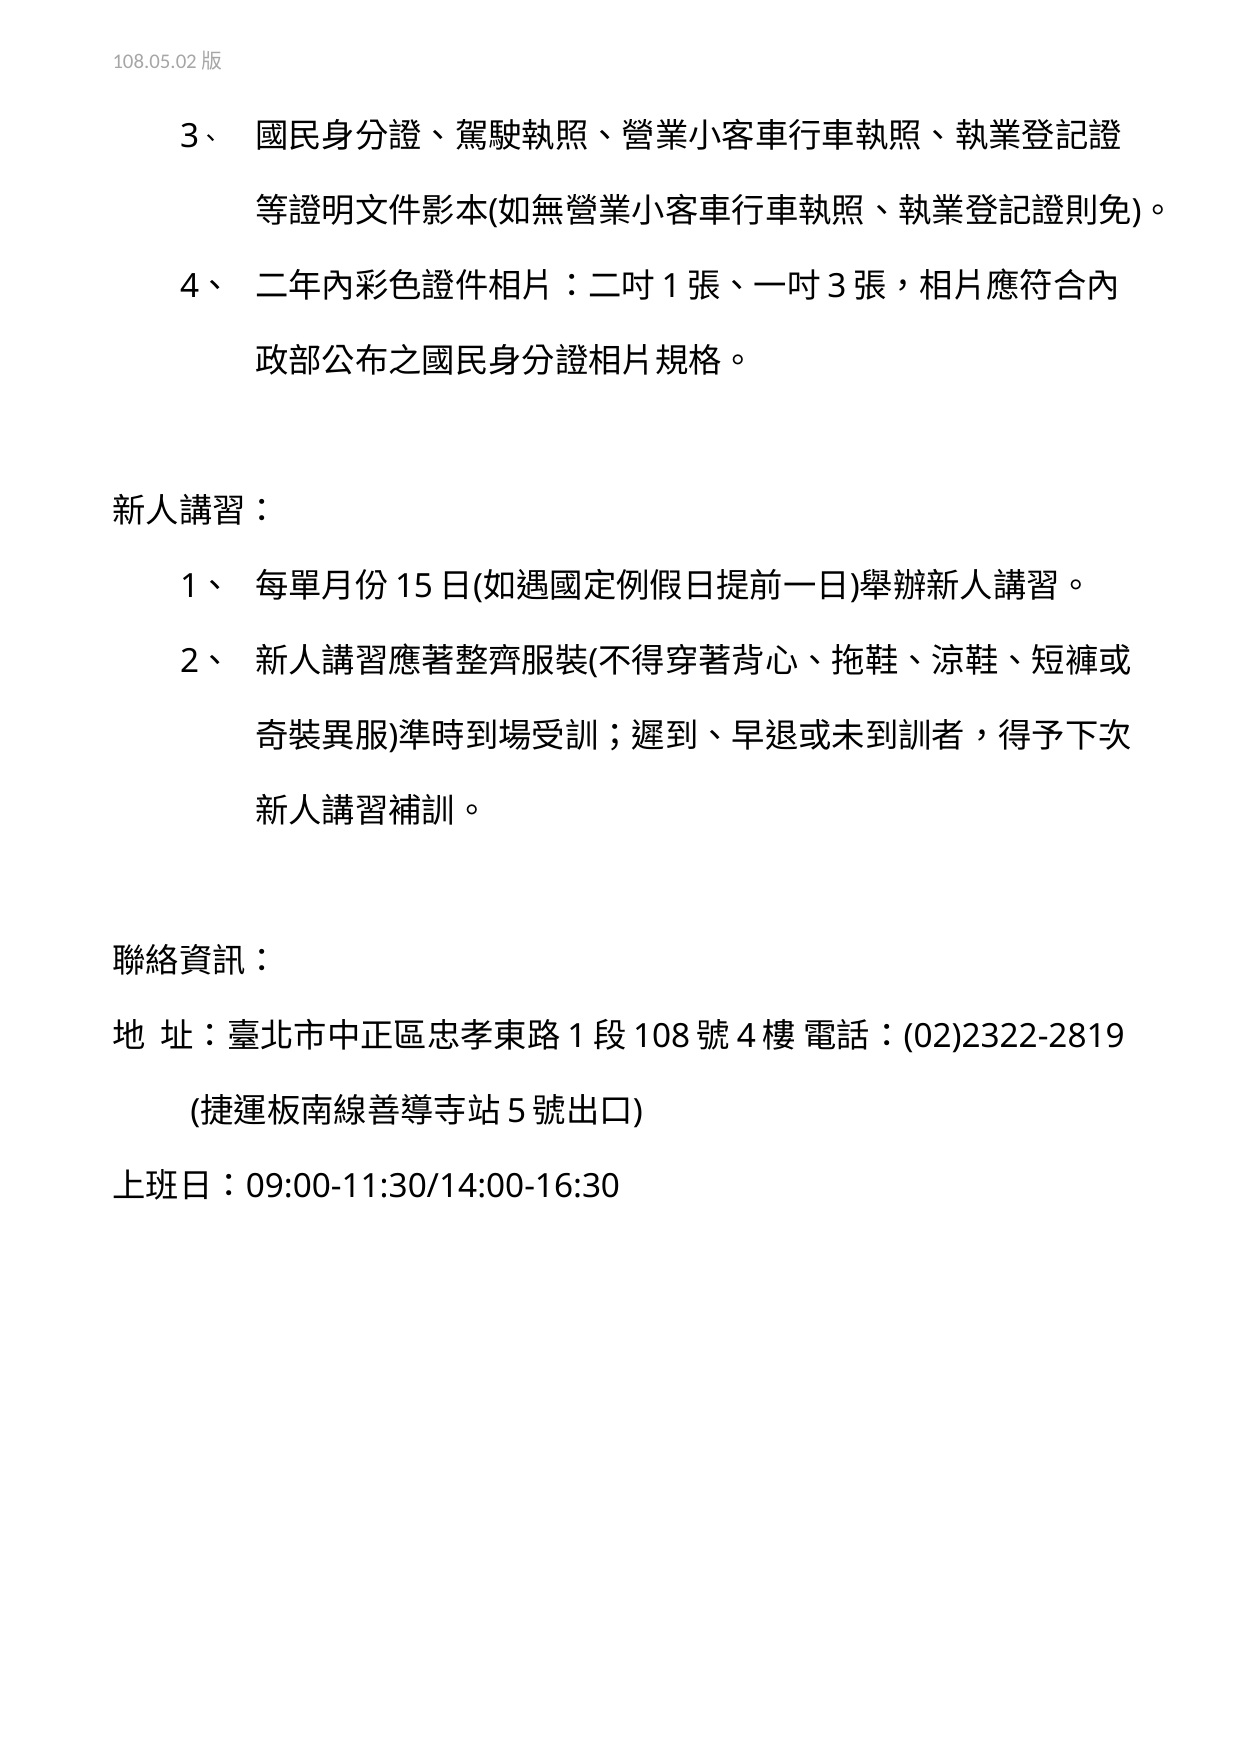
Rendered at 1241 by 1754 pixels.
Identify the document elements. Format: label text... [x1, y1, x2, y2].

list 國民身分證、駕駛執照、營業小客車行車執照、執業登記證等證明文件影本(如無營業小客車行車執照、執業登記證則免)。 [180, 89, 1152, 239]
list 每單月份15日(如遇國定例假日提前一日)舉辦新人講習。 [180, 539, 1152, 614]
text (捷運板南線善導寺站5號出口) [112, 1064, 1152, 1139]
list 新人講習應著整齊服裝(不得穿著背心、拖鞋、涼鞋、短褲或奇裝異服)準時到場受訓；遲到、早退或未到訓者，得予下次新人講習補訓。 [180, 614, 1152, 839]
text 新人講習： [112, 464, 1152, 539]
text 聯絡資訊： [112, 914, 1152, 989]
text 地 址：臺北市中正區忠孝東路1段108號4樓 電話：(02)2322-2819 [112, 989, 1152, 1064]
text 上班日：09:00-11:30/14:00-16:30 [112, 1139, 1152, 1214]
list 二年內彩色證件相片：二吋1張、一吋3張，相片應符合內政部公布之國民身分證相片規格。 [180, 239, 1152, 389]
